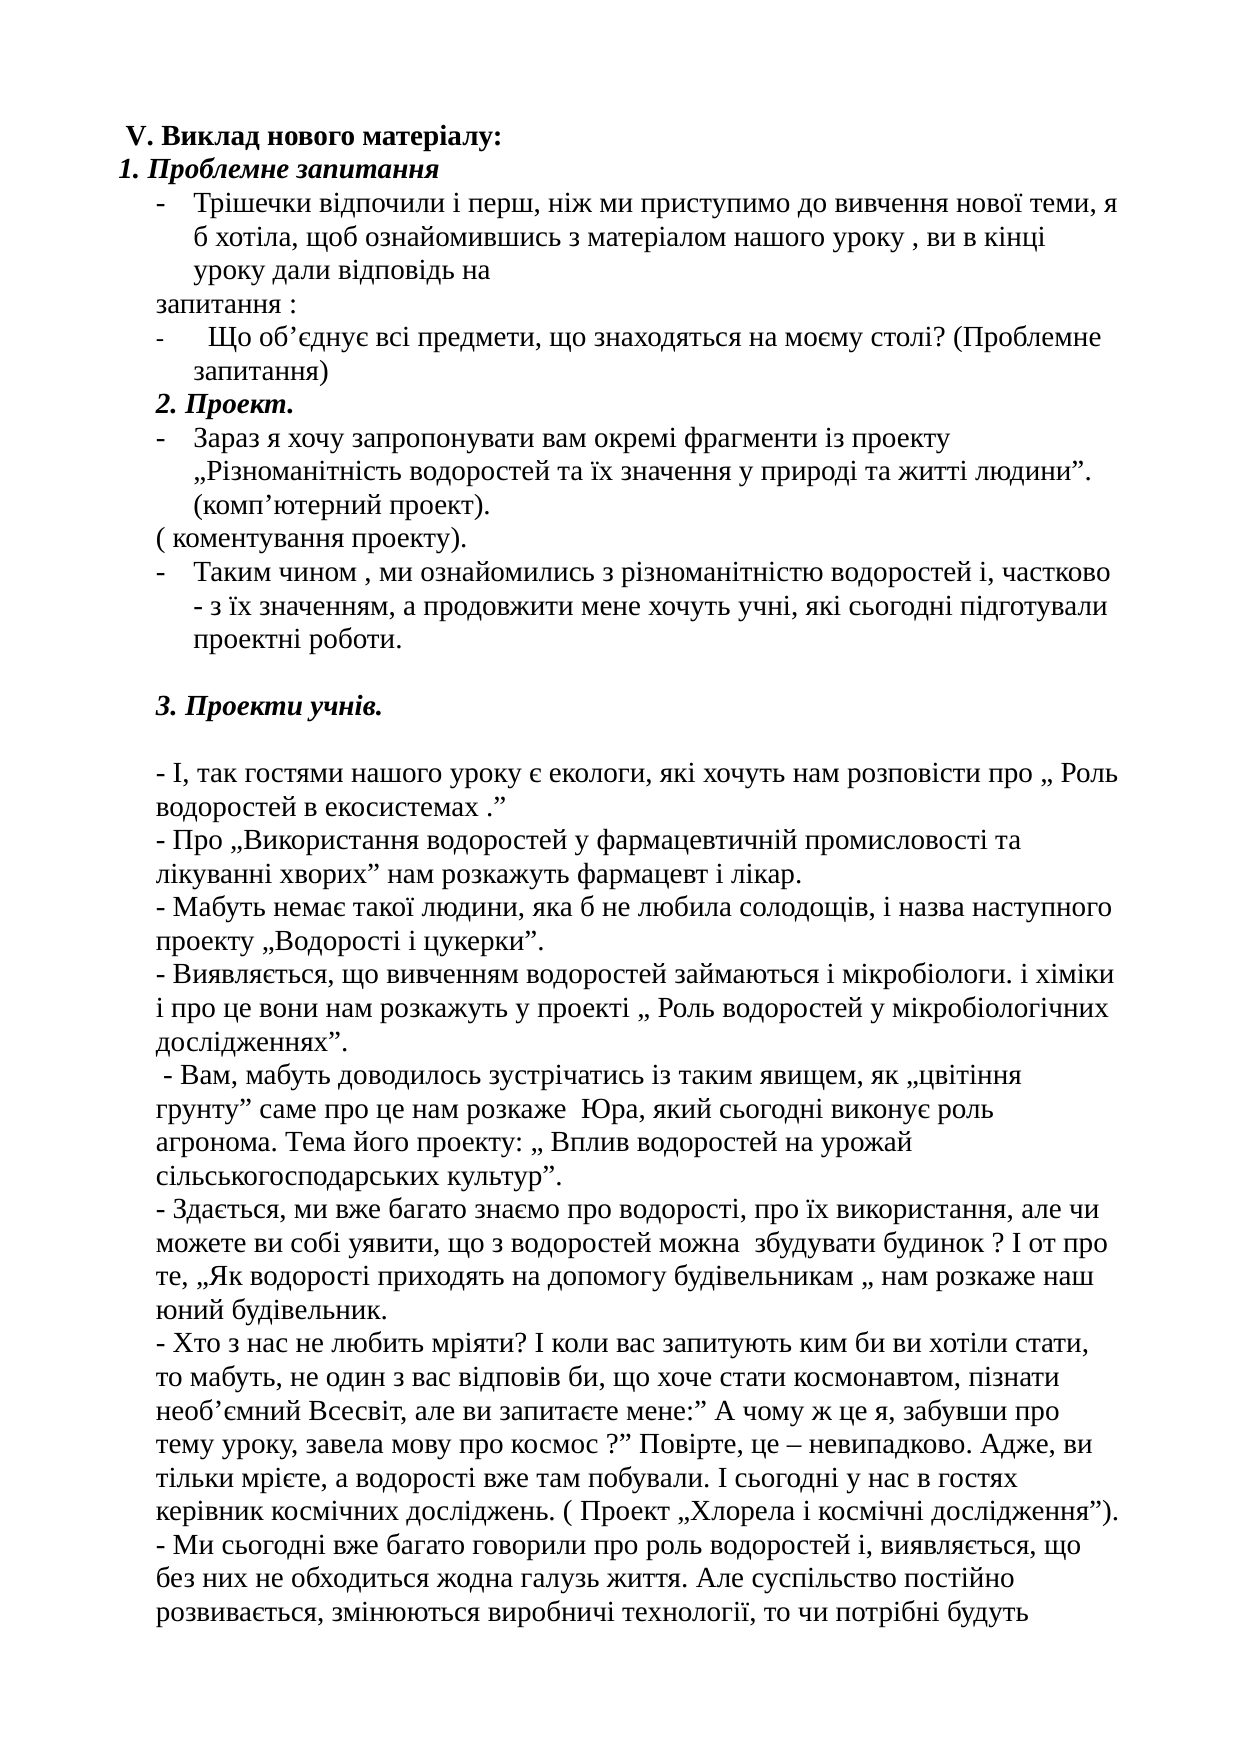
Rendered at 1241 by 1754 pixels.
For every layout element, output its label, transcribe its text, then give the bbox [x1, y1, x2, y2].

text 1. Проблемне запитання [118, 152, 1122, 185]
text V. Виклад нового матеріалу: [118, 118, 1122, 152]
list Трішечки відпочили і перш, ніж ми приступимо до вивчення нової теми, я б хотіла, щоб ознайомившись з матеріалом нашого уроку , ви в кінці уроку дали відповідь на [156, 185, 1122, 286]
text запитання : [156, 286, 1122, 319]
text - Здається, ми вже багато знаємо про водорості, про їх використання, але чи можете ви собі уявити, що з водоростей можна збудувати будинок ? І от про те, „Як водорості приходять на допомогу будівельникам „ нам розкаже наш юний будівельник. [156, 1191, 1122, 1326]
text - Хто з нас не любить мріяти? І коли вас запитують ким би ви хотіли стати, то мабуть, не один з вас відповів би, що хоче стати космонавтом, пізнати необ’ємний Всесвіт, але ви запитаєте мене:” А чому ж це я, забувши про тему уроку, завела мову про космос ?” Повірте, це – невипадково. Адже, ви тільки мрієте, а водорості вже там побували. І сьогодні у нас в гостях керівник космічних досліджень. ( Проект „Хлорела і космічні дослідження”). [156, 1326, 1122, 1527]
text - Про „Використання водоростей у фармацевтичній промисловості та лікуванні хворих” нам розкажуть фармацевт і лікар. [156, 822, 1122, 889]
text - Вам, мабуть доводилось зустрічатись із таким явищем, як „цвітіння грунту” саме про це нам розкаже Юра, який сьогодні виконує роль агронома. Тема його проекту: „ Вплив водоростей на урожай сільськогосподарських культур”. [156, 1057, 1122, 1191]
text - Ми сьогодні вже багато говорили про роль водоростей і, виявляється, що без них не обходиться жодна галузь життя. Але суспільство постійно розвивається, змінюються виробничі технології, то чи потрібні будуть [156, 1527, 1122, 1627]
text ( коментування проекту). [156, 521, 1122, 554]
text 2. Проект. [156, 386, 1122, 420]
list Зараз я хочу запропонувати вам окремі фрагменти із проекту „Різноманітність водоростей та їх значення у природі та житті людини”. (комп’ютерний проект). [156, 420, 1122, 521]
list Таким чином , ми ознайомились з різноманітністю водоростей і, частково - з їх значенням, а продовжити мене хочуть учні, які сьогодні підготували проектні роботи. [156, 554, 1122, 655]
text - І, так гостями нашого уроку є екологи, які хочуть нам розповісти про „ Роль водоростей в екосистемах .” [156, 755, 1122, 822]
text - Виявляється, що вивченням водоростей займаються і мікробіологи. і хіміки і про це вони нам розкажуть у проекті „ Роль водоростей у мікробіологічних дослідженнях”. [156, 957, 1122, 1057]
text 3. Проекти учнів. [156, 688, 1122, 722]
list Що об’єднує всі предмети, що знаходяться на моєму столі? (Проблемне запитання) [156, 319, 1122, 386]
text - Мабуть немає такої людини, яка б не любила солодощів, і назва наступного проекту „Водорості і цукерки”. [156, 889, 1122, 957]
